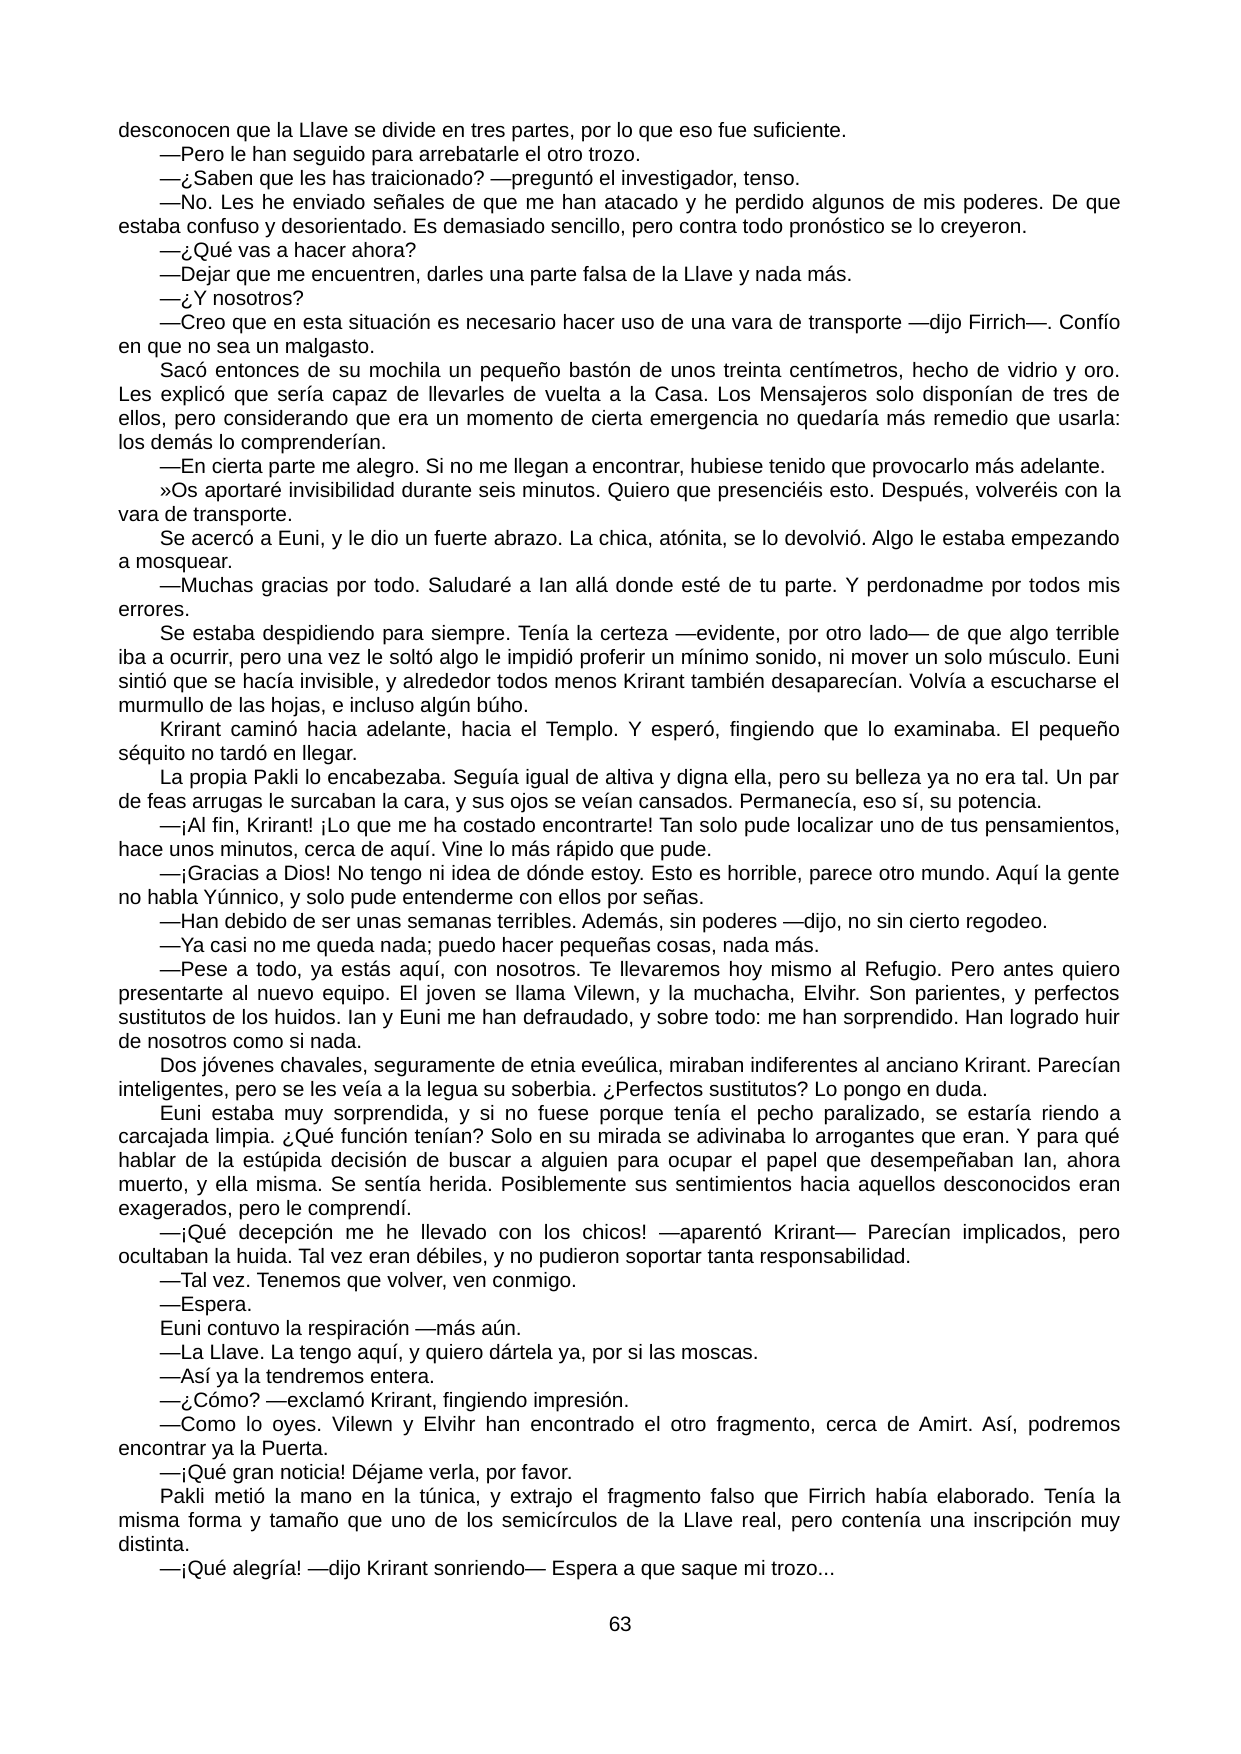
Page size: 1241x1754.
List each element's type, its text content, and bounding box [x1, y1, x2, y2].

text desconocen que la Llave se divide en tres partes, por lo que eso fue suficiente. [118, 118, 1122, 142]
text Se estaba despidiendo para siempre. Tenía la certeza ―evidente, por otro lado― de que algo terrible iba a ocurrir, pero una vez le soltó algo le impidió proferir un mínimo sonido, ni mover un solo músculo. Euni sintió que se hacía invisible, y alrededor todos menos Krirant también desaparecían. Volvía a escucharse el murmullo de las hojas, e incluso algún búho. [118, 621, 1122, 717]
text Dos jóvenes chavales, seguramente de etnia eveúlica, miraban indiferentes al anciano Krirant. Parecían inteligentes, pero se les veía a la legua su soberbia. ¿Perfectos sustitutos? Lo pongo en duda. [118, 1052, 1122, 1100]
text Euni contuvo la respiración ―más aún. [118, 1316, 1122, 1340]
text La propia Pakli lo encabezaba. Seguía igual de altiva y digna ella, pero su belleza ya no era tal. Un par de feas arrugas le surcaban la cara, y sus ojos se veían cansados. Permanecía, eso sí, su potencia. [118, 765, 1122, 813]
text Se acercó a Euni, y le dio un fuerte abrazo. La chica, atónita, se lo devolvió. Algo le estaba empezando a mosquear. [118, 525, 1122, 573]
text ―¿Y nosotros? [118, 286, 1122, 310]
text ―La Llave. La tengo aquí, y quiero dártela ya, por si las moscas. [118, 1340, 1122, 1364]
text ―¡Al fin, Krirant! ¡Lo que me ha costado encontrarte! Tan solo pude localizar uno de tus pensamientos, hace unos minutos, cerca de aquí. Vine lo más rápido que pude. [118, 813, 1122, 861]
text ―¿Qué vas a hacer ahora? [118, 238, 1122, 262]
text Euni estaba muy sorprendida, y si no fuese porque tenía el pecho paralizado, se estaría riendo a carcajada limpia. ¿Qué función tenían? Solo en su mirada se adivinaba lo arrogantes que eran. Y para qué hablar de la estúpida decisión de buscar a alguien para ocupar el papel que desempeñaban Ian, ahora muerto, y ella misma. Se sentía herida. Posiblemente sus sentimientos hacia aquellos desconocidos eran exagerados, pero le comprendí. [118, 1100, 1122, 1220]
text ―Así ya la tendremos entera. [118, 1364, 1122, 1388]
text ―¿Saben que les has traicionado? ―preguntó el investigador, tenso. [118, 166, 1122, 190]
text ―Han debido de ser unas semanas terribles. Además, sin poderes ―dijo, no sin cierto regodeo. [118, 909, 1122, 933]
text ―Espera. [118, 1292, 1122, 1316]
text ―Creo que en esta situación es necesario hacer uso de una vara de transporte ―dijo Firrich―. Confío en que no sea un malgasto. [118, 310, 1122, 358]
text ―¡Gracias a Dios! No tengo ni idea de dónde estoy. Esto es horrible, parece otro mundo. Aquí la gente no habla Yúnnico, y solo pude entenderme con ellos por señas. [118, 861, 1122, 909]
text ―Ya casi no me queda nada; puedo hacer pequeñas cosas, nada más. [118, 933, 1122, 957]
text ―¡Qué alegría! ―dijo Krirant sonriendo― Espera a que saque mi trozo... [118, 1556, 1122, 1579]
text ―Muchas gracias por todo. Saludaré a Ian allá donde esté de tu parte. Y perdonadme por todos mis errores. [118, 573, 1122, 621]
text ―Tal vez. Tenemos que volver, ven conmigo. [118, 1268, 1122, 1292]
text ―No. Les he enviado señales de que me han atacado y he perdido algunos de mis poderes. De que estaba confuso y desorientado. Es demasiado sencillo, pero contra todo pronóstico se lo creyeron. [118, 190, 1122, 238]
text ―Pese a todo, ya estás aquí, con nosotros. Te llevaremos hoy mismo al Refugio. Pero antes quiero presentarte al nuevo equipo. El joven se llama Vilewn, y la muchacha, Elvihr. Son parientes, y perfectos sustitutos de los huidos. Ian y Euni me han defraudado, y sobre todo: me han sorprendido. Han logrado huir de nosotros como si nada. [118, 957, 1122, 1052]
text Sacó entonces de su mochila un pequeño bastón de unos treinta centímetros, hecho de vidrio y oro. Les explicó que sería capaz de llevarles de vuelta a la Casa. Los Mensajeros solo disponían de tres de ellos, pero considerando que era un momento de cierta emergencia no quedaría más remedio que usarla: los demás lo comprenderían. [118, 358, 1122, 453]
text Krirant caminó hacia adelante, hacia el Templo. Y esperó, fingiendo que lo examinaba. El pequeño séquito no tardó en llegar. [118, 717, 1122, 765]
text ―Dejar que me encuentren, darles una parte falsa de la Llave y nada más. [118, 262, 1122, 286]
text ―Pero le han seguido para arrebatarle el otro trozo. [118, 142, 1122, 166]
text Pakli metió la mano en la túnica, y extrajo el fragmento falso que Firrich había elaborado. Tenía la misma forma y tamaño que uno de los semicírculos de la Llave real, pero contenía una inscripción muy distinta. [118, 1484, 1122, 1556]
text ―¿Cómo? ―exclamó Krirant, fingiendo impresión. [118, 1388, 1122, 1412]
text »Os aportaré invisibilidad durante seis minutos. Quiero que presenciéis esto. Después, volveréis con la vara de transporte. [118, 477, 1122, 525]
text ―¡Qué decepción me he llevado con los chicos! ―aparentó Krirant― Parecían implicados, pero ocultaban la huida. Tal vez eran débiles, y no pudieron soportar tanta responsabilidad. [118, 1220, 1122, 1268]
text ―En cierta parte me alegro. Si no me llegan a encontrar, hubiese tenido que provocarlo más adelante. [118, 453, 1122, 477]
text ―Como lo oyes. Vilewn y Elvihr han encontrado el otro fragmento, cerca de Amirt. Así, podremos encontrar ya la Puerta. [118, 1412, 1122, 1460]
text ―¡Qué gran noticia! Déjame verla, por favor. [118, 1460, 1122, 1484]
